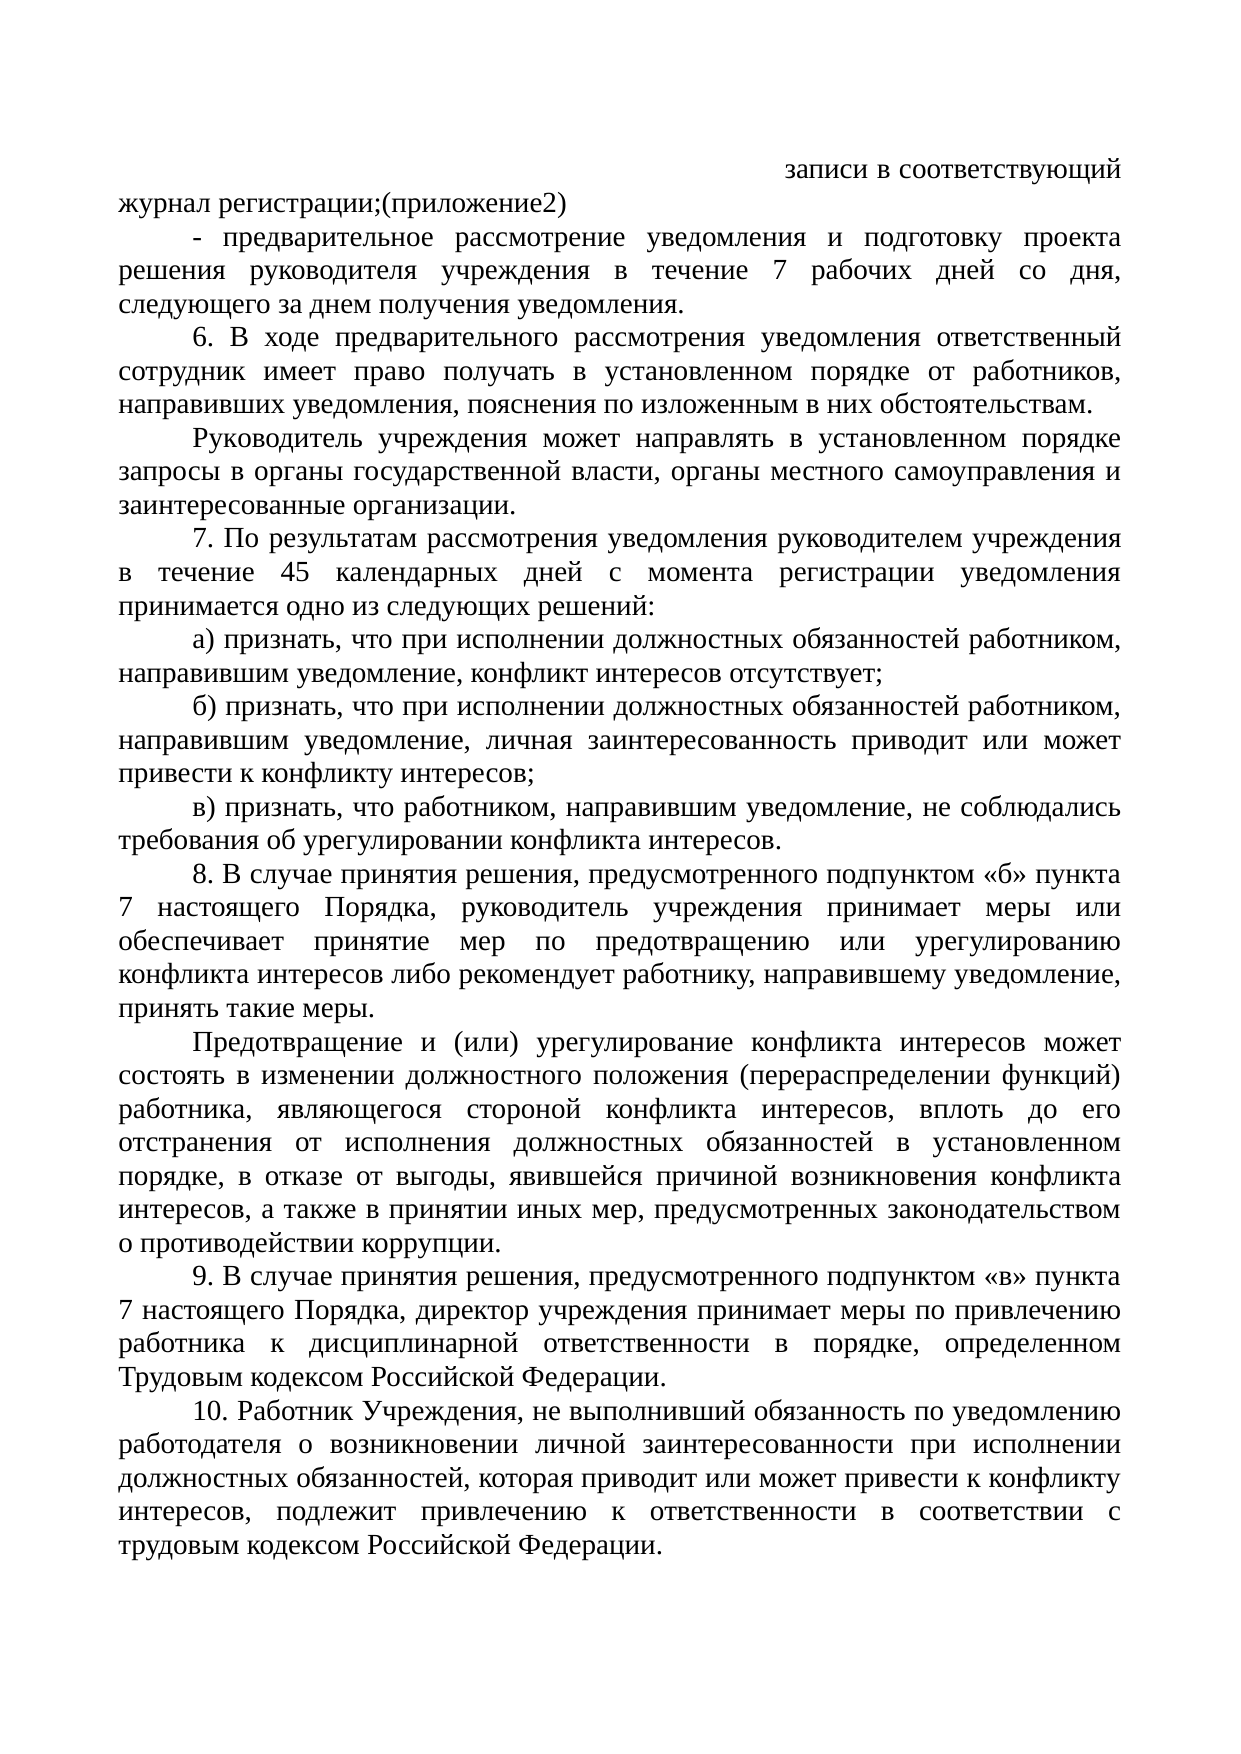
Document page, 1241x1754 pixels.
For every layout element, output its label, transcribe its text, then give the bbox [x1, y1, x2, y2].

text - предварительное рассмотрение уведомления и подготовку проекта решения руководителя учреждения в течение 7 рабочих дней со дня, следующего за днем получения уведомления. [118, 219, 1122, 319]
text записи в соответствующий журнал регистрации;(приложение2) [118, 152, 1122, 219]
text Руководитель учреждения может направлять в установленном порядке запросы в органы государственной власти, органы местного самоуправления и заинтересованные организации. [118, 420, 1122, 521]
text 10. Работник Учреждения, не выполнивший обязанность по уведомлению работодателя о возникновении личной заинтересованности при исполнении должностных обязанностей, которая приводит или может привести к конфликту интересов, подлежит привлечению к ответственности в соответствии с трудовым кодексом Российской Федерации. [118, 1393, 1122, 1560]
text 7. По результатам рассмотрения уведомления руководителем учреждения в течение 45 календарных дней с момента регистрации уведомления принимается одно из следующих решений: [118, 521, 1122, 621]
text а) признать, что при исполнении должностных обязанностей работником, направившим уведомление, конфликт интересов отсутствует; [118, 621, 1122, 688]
text б) признать, что при исполнении должностных обязанностей работником, направившим уведомление, личная заинтересованность приводит или может привести к конфликту интересов; [118, 688, 1122, 789]
text 9. В случае принятия решения, предусмотренного подпунктом «в» пункта 7 настоящего Порядка, директор учреждения принимает меры по привлечению работника к дисциплинарной ответственности в порядке, определенном Трудовым кодексом Российской Федерации. [118, 1258, 1122, 1393]
text 6. В ходе предварительного рассмотрения уведомления ответственный сотрудник имеет право получать в установленном порядке от работников, направивших уведомления, пояснения по изложенным в них обстоятельствам. [118, 319, 1122, 420]
text 8. В случае принятия решения, предусмотренного подпунктом «б» пункта 7 настоящего Порядка, руководитель учреждения принимает меры или обеспечивает принятие мер по предотвращению или урегулированию конфликта интересов либо рекомендует работнику, направившему уведомление, принять такие меры. [118, 856, 1122, 1024]
text Предотвращение и (или) урегулирование конфликта интересов может состоять в изменении должностного положения (перераспределении функций) работника, являющегося стороной конфликта интересов, вплоть до его отстранения от исполнения должностных обязанностей в установленном порядке, в отказе от выгоды, явившейся причиной возникновения конфликта интересов, а также в принятии иных мер, предусмотренных законодательством о противодействии коррупции. [118, 1024, 1122, 1258]
text в) признать, что работником, направившим уведомление, не соблюдались требования об урегулировании конфликта интересов. [118, 789, 1122, 856]
